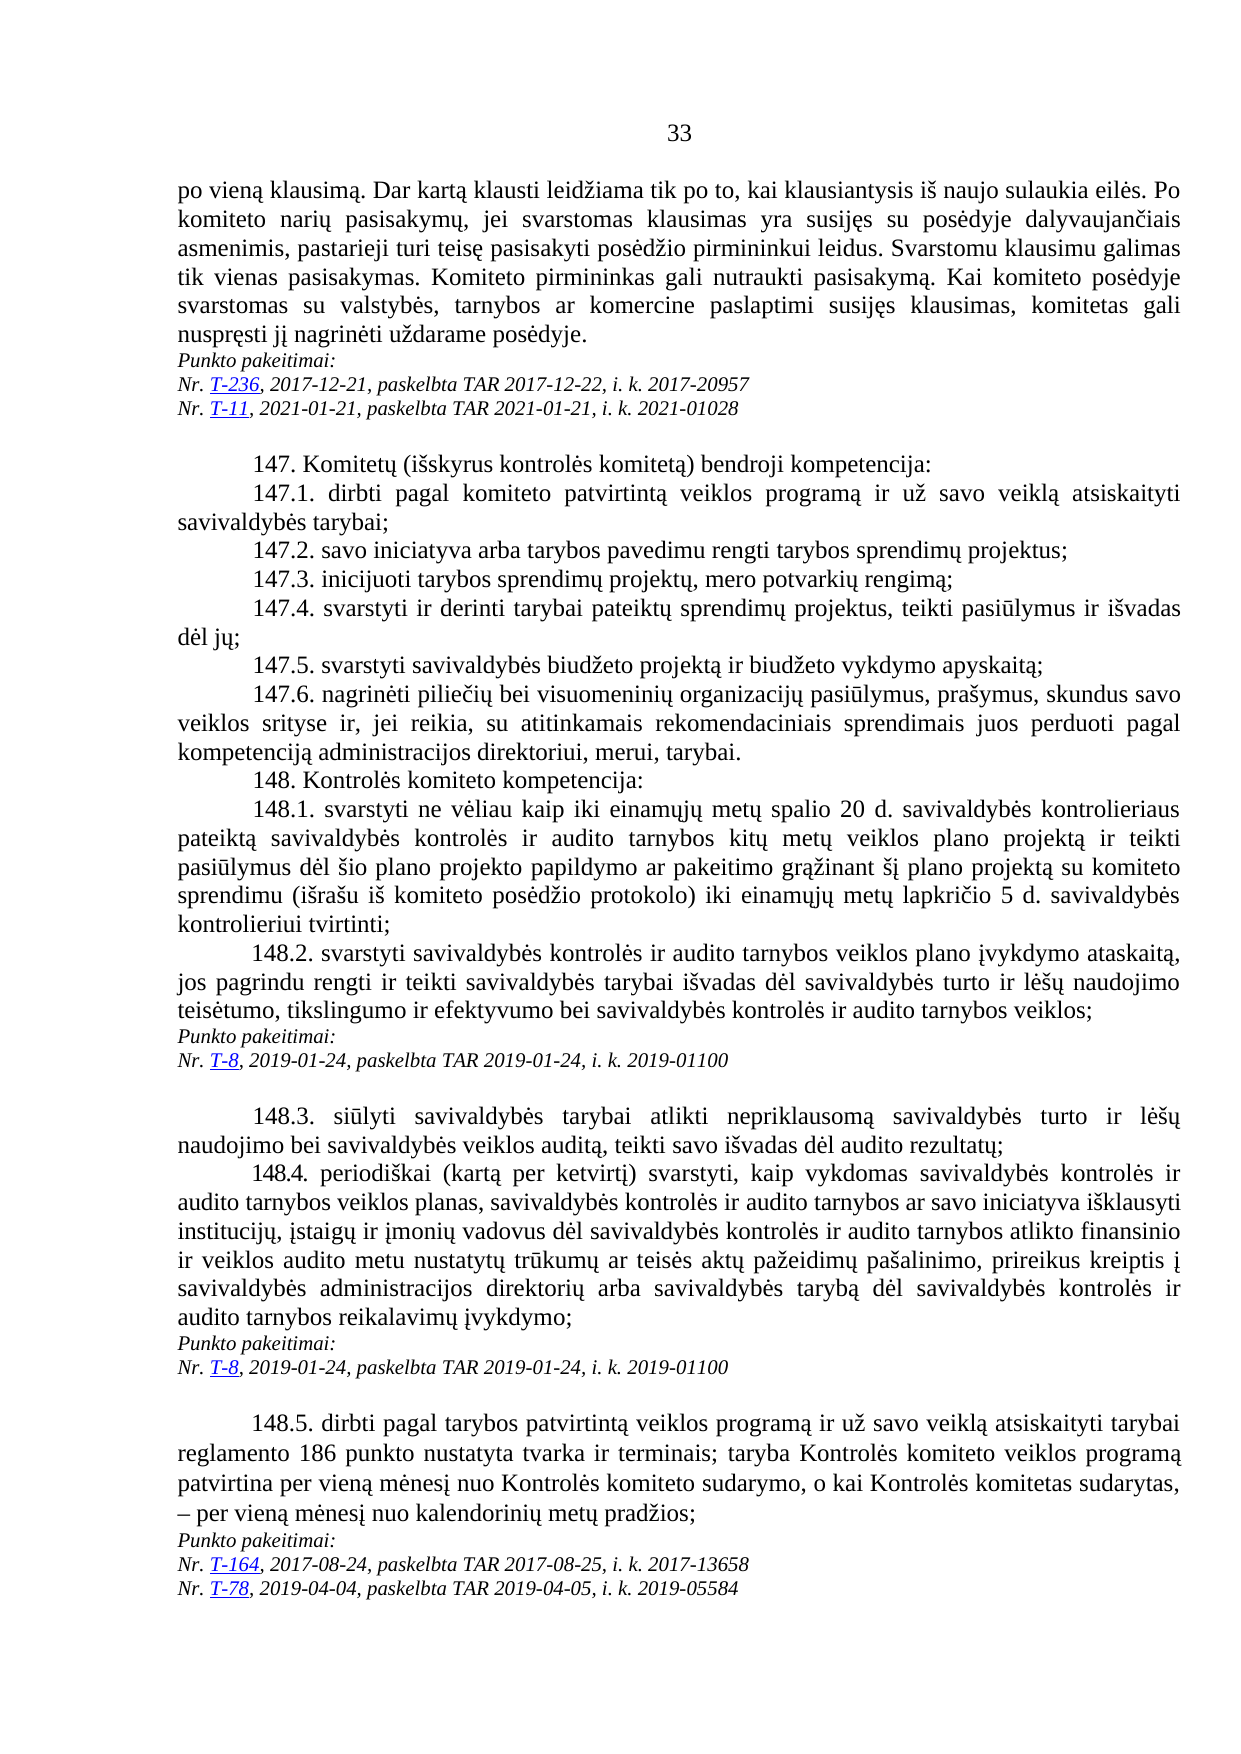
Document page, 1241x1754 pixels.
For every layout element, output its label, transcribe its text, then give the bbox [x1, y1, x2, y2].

text 147.4. svarstyti ir derinti tarybai pateiktų sprendimų projektus, teikti pasiūlymus ir išvadas dėl jų; [177, 593, 1181, 650]
text 148.2. svarstyti savivaldybės kontrolės ir audito tarnybos veiklos plano įvykdymo ataskaitą, jos pagrindu rengti ir teikti savivaldybės tarybai išvadas dėl savivaldybės turto ir lėšų naudojimo teisėtumo, tikslingumo ir efektyvumo bei savivaldybės kontrolės ir audito tarnybos veiklos; [177, 938, 1181, 1024]
text 148.1. svarstyti ne vėliau kaip iki einamųjų metų spalio 20 d. savivaldybės kontrolieriaus pateiktą savivaldybės kontrolės ir audito tarnybos kitų metų veiklos plano projektą ir teikti pasiūlymus dėl šio plano projekto papildymo ar pakeitimo grąžinant šį plano projektą su komiteto sprendimu (išrašu iš komiteto posėdžio protokolo) iki einamųjų metų lapkričio 5 d. savivaldybės kontrolieriui tvirtinti; [177, 794, 1181, 938]
text 147.5. svarstyti savivaldybės biudžeto projektą ir biudžeto vykdymo apyskaitą; [177, 650, 1181, 679]
text Punkto pakeitimai: [177, 1024, 1181, 1048]
text Nr. T-164, 2017-08-24, paskelbta TAR 2017-08-25, i. k. 2017-13658 [177, 1552, 1181, 1576]
text 147.1. dirbti pagal komiteto patvirtintą veiklos programą ir už savo veiklą atsiskaityti savivaldybės tarybai; [177, 478, 1181, 535]
text 147.2. savo iniciatyva arba tarybos pavedimu rengti tarybos sprendimų projektus; [177, 535, 1181, 564]
text po vieną klausimą. Dar kartą klausti leidžiama tik po to, kai klausiantysis iš naujo sulaukia eilės. Po komiteto narių pasisakymų, jei svarstomas klausimas yra susijęs su posėdyje dalyvaujančiais asmenimis, pastarieji turi teisę pasisakyti posėdžio pirmininkui leidus. Svarstomu klausimu galimas tik vienas pasisakymas. Komiteto pirmininkas gali nutraukti pasisakymą. Kai komiteto posėdyje svarstomas su valstybės, tarnybos ar komercine paslaptimi susijęs klausimas, komitetas gali nuspręsti jį nagrinėti uždarame posėdyje. [177, 176, 1181, 348]
text Punkto pakeitimai: [177, 348, 1181, 372]
text 148. Kontrolės komiteto kompetencija: [177, 765, 1181, 794]
text Nr. T-8, 2019-01-24, paskelbta TAR 2019-01-24, i. k. 2019-01100 [177, 1048, 1181, 1072]
text Punkto pakeitimai: [177, 1528, 1181, 1552]
text Nr. T-236, 2017-12-21, paskelbta TAR 2017-12-22, i. k. 2017-20957 [177, 372, 1181, 396]
text 147. Komitetų (išskyrus kontrolės komitetą) bendroji kompetencija: [177, 449, 1181, 478]
text Punkto pakeitimai: [177, 1331, 1181, 1355]
text 148.5. dirbti pagal tarybos patvirtintą veiklos programą ir už savo veiklą atsiskaityti tarybai reglamento 186 punkto nustatyta tvarka ir terminais; taryba Kontrolės komiteto veiklos programą patvirtina per vieną mėnesį nuo Kontrolės komiteto sudarymo, o kai Kontrolės komitetas sudarytas, – per vieną mėnesį nuo kalendorinių metų pradžios; [177, 1408, 1181, 1527]
text 148.4. periodiškai (kartą per ketvirtį) svarstyti, kaip vykdomas savivaldybės kontrolės ir audito tarnybos veiklos planas, savivaldybės kontrolės ir audito tarnybos ar savo iniciatyva išklausyti institucijų, įstaigų ir įmonių vadovus dėl savivaldybės kontrolės ir audito tarnybos atlikto finansinio ir veiklos audito metu nustatytų trūkumų ar teisės aktų pažeidimų pašalinimo, prireikus kreiptis į savivaldybės administracijos direktorių arba savivaldybės tarybą dėl savivaldybės kontrolės ir audito tarnybos reikalavimų įvykdymo; [177, 1158, 1181, 1331]
text 147.3. inicijuoti tarybos sprendimų projektų, mero potvarkių rengimą; [177, 564, 1181, 593]
text Nr. T-11, 2021-01-21, paskelbta TAR 2021-01-21, i. k. 2021-01028 [177, 396, 1181, 420]
text 148.3. siūlyti savivaldybės tarybai atlikti nepriklausomą savivaldybės turto ir lėšų naudojimo bei savivaldybės veiklos auditą, teikti savo išvadas dėl audito rezultatų; [177, 1101, 1181, 1158]
text 147.6. nagrinėti piliečių bei visuomeninių organizacijų pasiūlymus, prašymus, skundus savo veiklos srityse ir, jei reikia, su atitinkamais rekomendaciniais sprendimais juos perduoti pagal kompetenciją administracijos direktoriui, merui, tarybai. [177, 679, 1181, 765]
text Nr. T-78, 2019-04-04, paskelbta TAR 2019-04-05, i. k. 2019-05584 [177, 1576, 1181, 1600]
text Nr. T-8, 2019-01-24, paskelbta TAR 2019-01-24, i. k. 2019-01100 [177, 1355, 1181, 1379]
